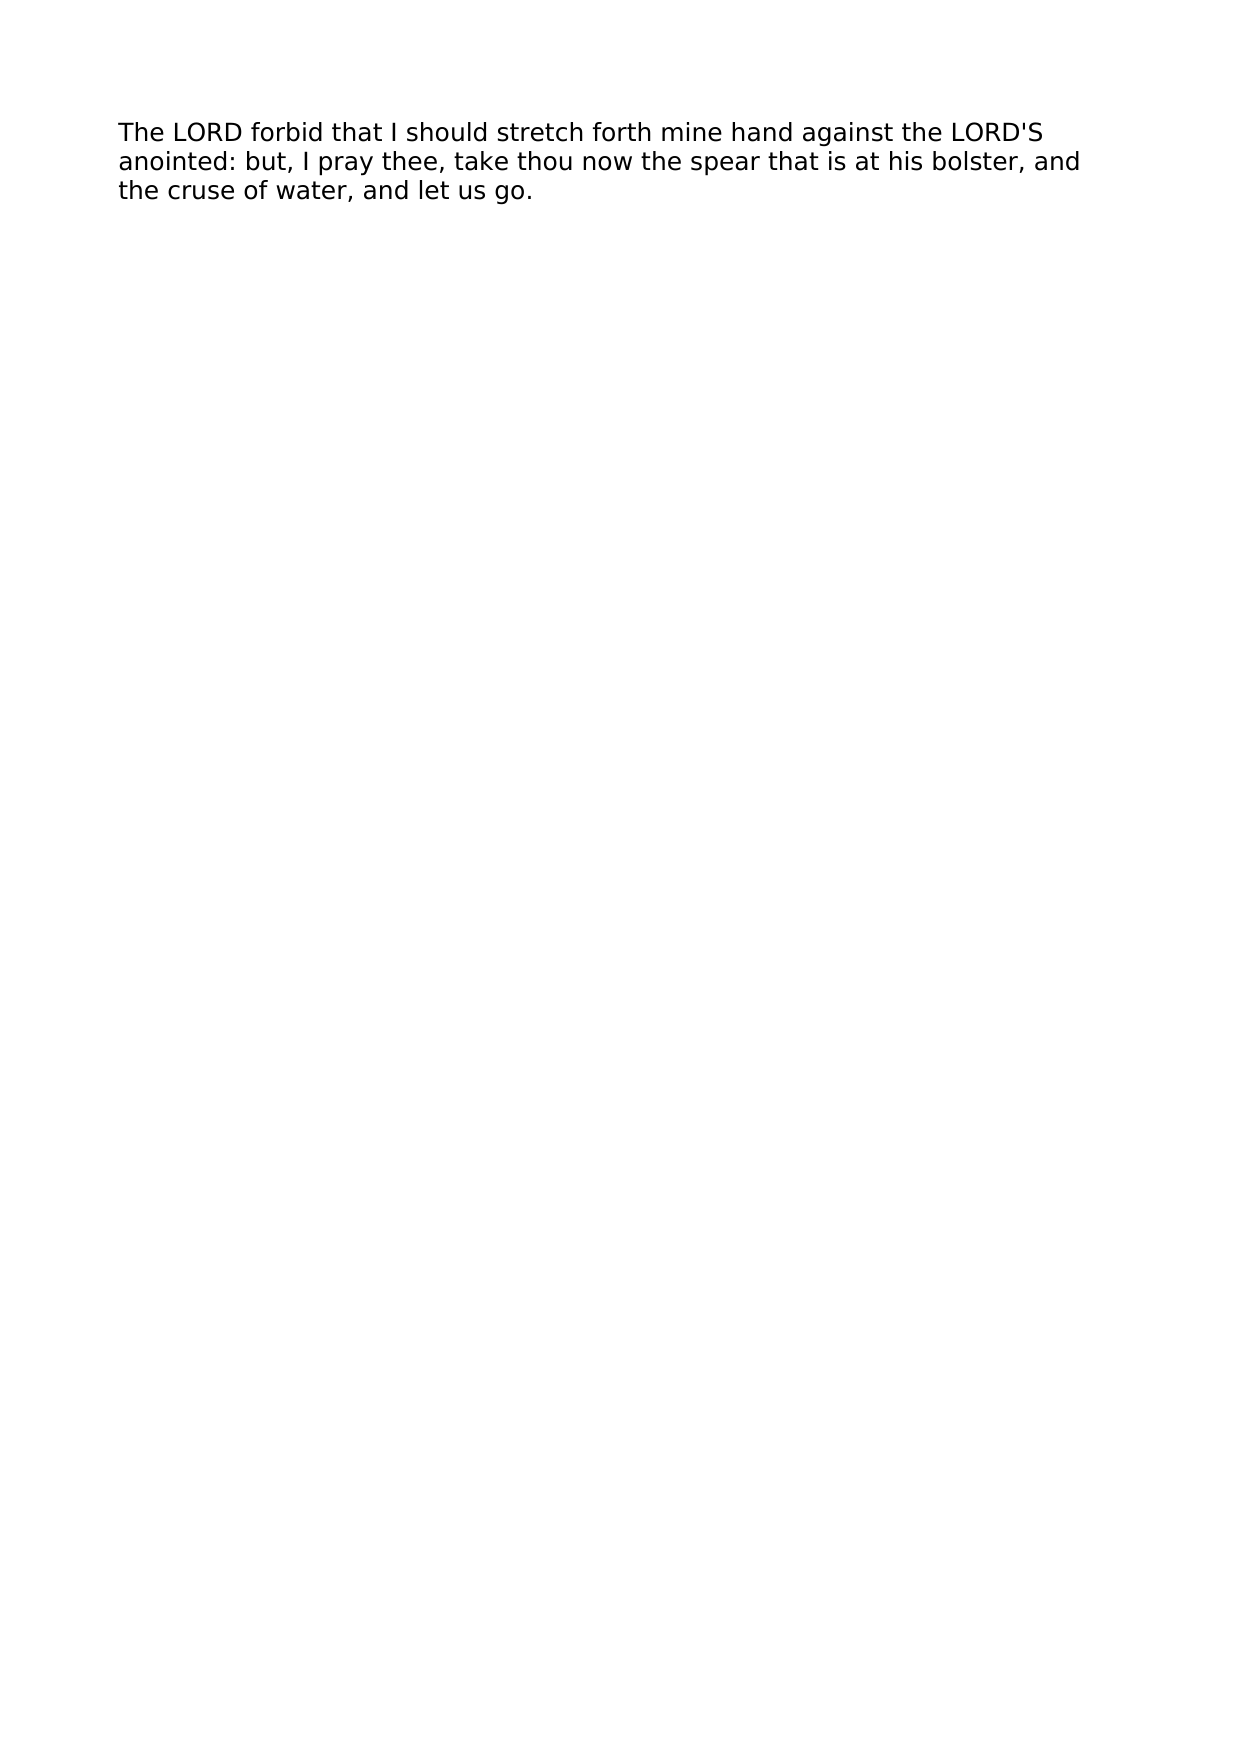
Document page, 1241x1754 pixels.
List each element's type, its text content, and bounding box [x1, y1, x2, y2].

text The LORD forbid that I should stretch forth mine hand against the LORD'S anointed: but, I pray thee, take thou now the spear that is at his bolster, and the cruse of water, and let us go. [118, 118, 1122, 206]
